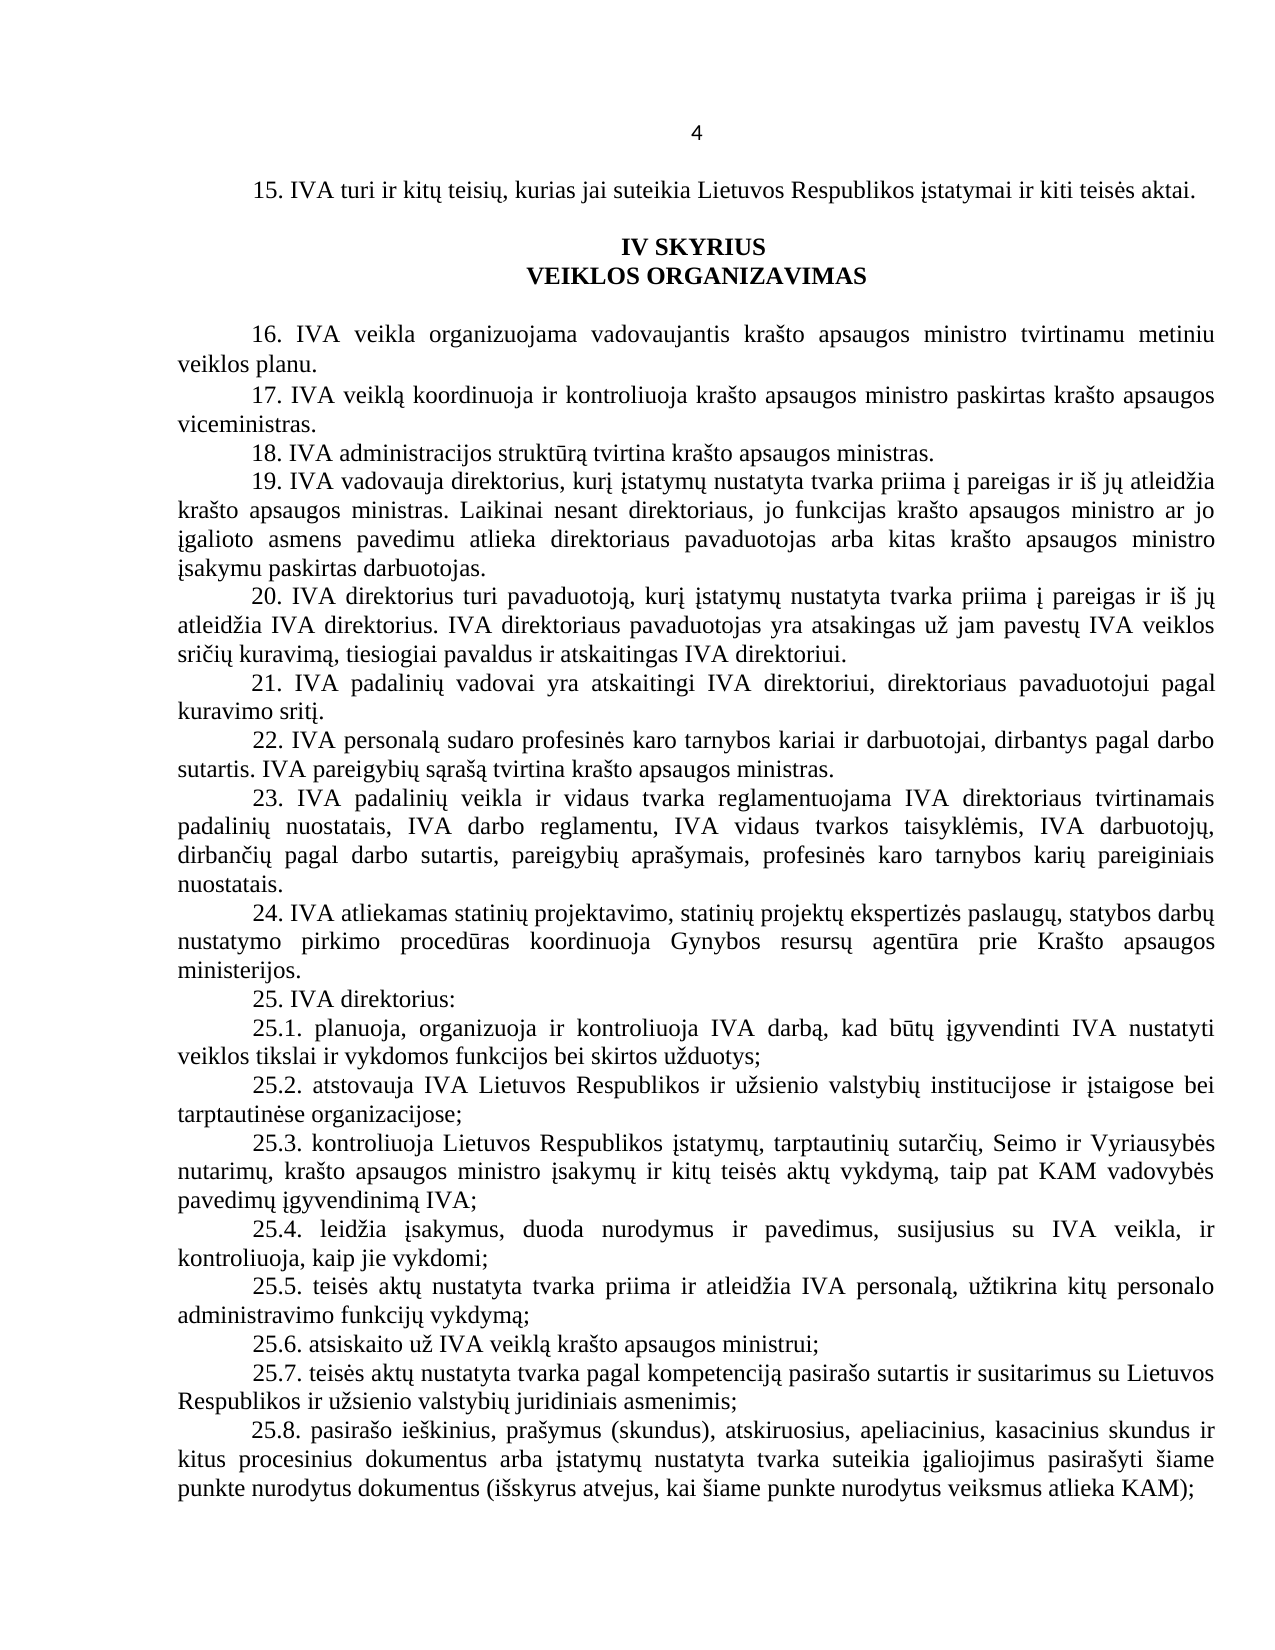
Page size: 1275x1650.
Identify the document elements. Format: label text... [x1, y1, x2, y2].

text 20. IVA direktorius turi pavaduotoją, kurį įstatymų nustatyta tvarka priima į pareigas ir iš jų atleidžia IVA direktorius. IVA direktoriaus pavaduotojas yra atsakingas už jam pavestų IVA veiklos sričių kuravimą, tiesiogiai pavaldus ir atskaitingas IVA direktoriui. [177, 581, 1216, 668]
text IV SKYRIUS [177, 232, 1216, 261]
text 18. IVA administracijos struktūrą tvirtina krašto apsaugos ministras. [177, 438, 1216, 466]
text 25.3. kontroliuoja Lietuvos Respublikos įstatymų, tarptautinių sutarčių, Seimo ir Vyriausybės nutarimų, krašto apsaugos ministro įsakymų ir kitų teisės aktų vykdymą, taip pat KAM vadovybės pavedimų įgyvendinimą IVA; [177, 1128, 1216, 1214]
text VEIKLOS ORGANIZAVIMAS [177, 261, 1216, 290]
text 22. IVA personalą sudaro profesinės karo tarnybos kariai ir darbuotojai, dirbantys pagal darbo sutartis. IVA pareigybių sąrašą tvirtina krašto apsaugos ministras. [177, 725, 1216, 783]
text 15. IVA turi ir kitų teisių, kurias jai suteikia Lietuvos Respublikos įstatymai ir kiti teisės aktai. [177, 175, 1216, 204]
text 21. IVA padalinių vadovai yra atskaitingi IVA direktoriui, direktoriaus pavaduotojui pagal kuravimo sritį. [177, 668, 1216, 725]
text 25.2. atstovauja IVA Lietuvos Respublikos ir užsienio valstybių institucijose ir įstaigose bei tarptautinėse organizacijose; [177, 1070, 1216, 1128]
text 25.6. atsiskaito už IVA veiklą krašto apsaugos ministrui; [177, 1329, 1216, 1358]
text 24. IVA atliekamas statinių projektavimo, statinių projektų ekspertizės paslaugų, statybos darbų nustatymo pirkimo procedūras koordinuoja Gynybos resursų agentūra prie Krašto apsaugos ministerijos. [177, 898, 1216, 984]
text 25.8. pasirašo ieškinius, prašymus (skundus), atskiruosius, apeliacinius, kasacinius skundus ir kitus procesinius dokumentus arba įstatymų nustatyta tvarka suteikia įgaliojimus pasirašyti šiame punkte nurodytus dokumentus (išskyrus atvejus, kai šiame punkte nurodytus veiksmus atlieka KAM); [177, 1415, 1216, 1501]
text 25.4. leidžia įsakymus, duoda nurodymus ir pavedimus, susijusius su IVA veikla, ir kontroliuoja, kaip jie vykdomi; [177, 1214, 1216, 1271]
text 25.1. planuoja, organizuoja ir kontroliuoja IVA darbą, kad būtų įgyvendinti IVA nustatyti veiklos tikslai ir vykdomos funkcijos bei skirtos užduotys; [177, 1013, 1216, 1070]
text 17. IVA veiklą koordinuoja ir kontroliuoja krašto apsaugos ministro paskirtas krašto apsaugos viceministras. [177, 380, 1216, 438]
text 25. IVA direktorius: [177, 984, 1216, 1013]
text 25.5. teisės aktų nustatyta tvarka priima ir atleidžia IVA personalą, užtikrina kitų personalo administravimo funkcijų vykdymą; [177, 1271, 1216, 1329]
text 25.7. teisės aktų nustatyta tvarka pagal kompetenciją pasirašo sutartis ir susitarimus su Lietuvos Respublikos ir užsienio valstybių juridiniais asmenimis; [177, 1358, 1216, 1415]
text 16. IVA veikla organizuojama vadovaujantis krašto apsaugos ministro tvirtinamu metiniu veiklos planu. [177, 319, 1216, 378]
text 19. IVA vadovauja direktorius, kurį įstatymų nustatyta tvarka priima į pareigas ir iš jų atleidžia krašto apsaugos ministras. Laikinai nesant direktoriaus, jo funkcijas krašto apsaugos ministro ar jo įgalioto asmens pavedimu atlieka direktoriaus pavaduotojas arba kitas krašto apsaugos ministro įsakymu paskirtas darbuotojas. [177, 466, 1216, 581]
text 23. IVA padalinių veikla ir vidaus tvarka reglamentuojama IVA direktoriaus tvirtinamais padalinių nuostatais, IVA darbo reglamentu, IVA vidaus tvarkos taisyklėmis, IVA darbuotojų, dirbančių pagal darbo sutartis, pareigybių aprašymais, profesinės karo tarnybos karių pareiginiais nuostatais. [177, 783, 1216, 898]
